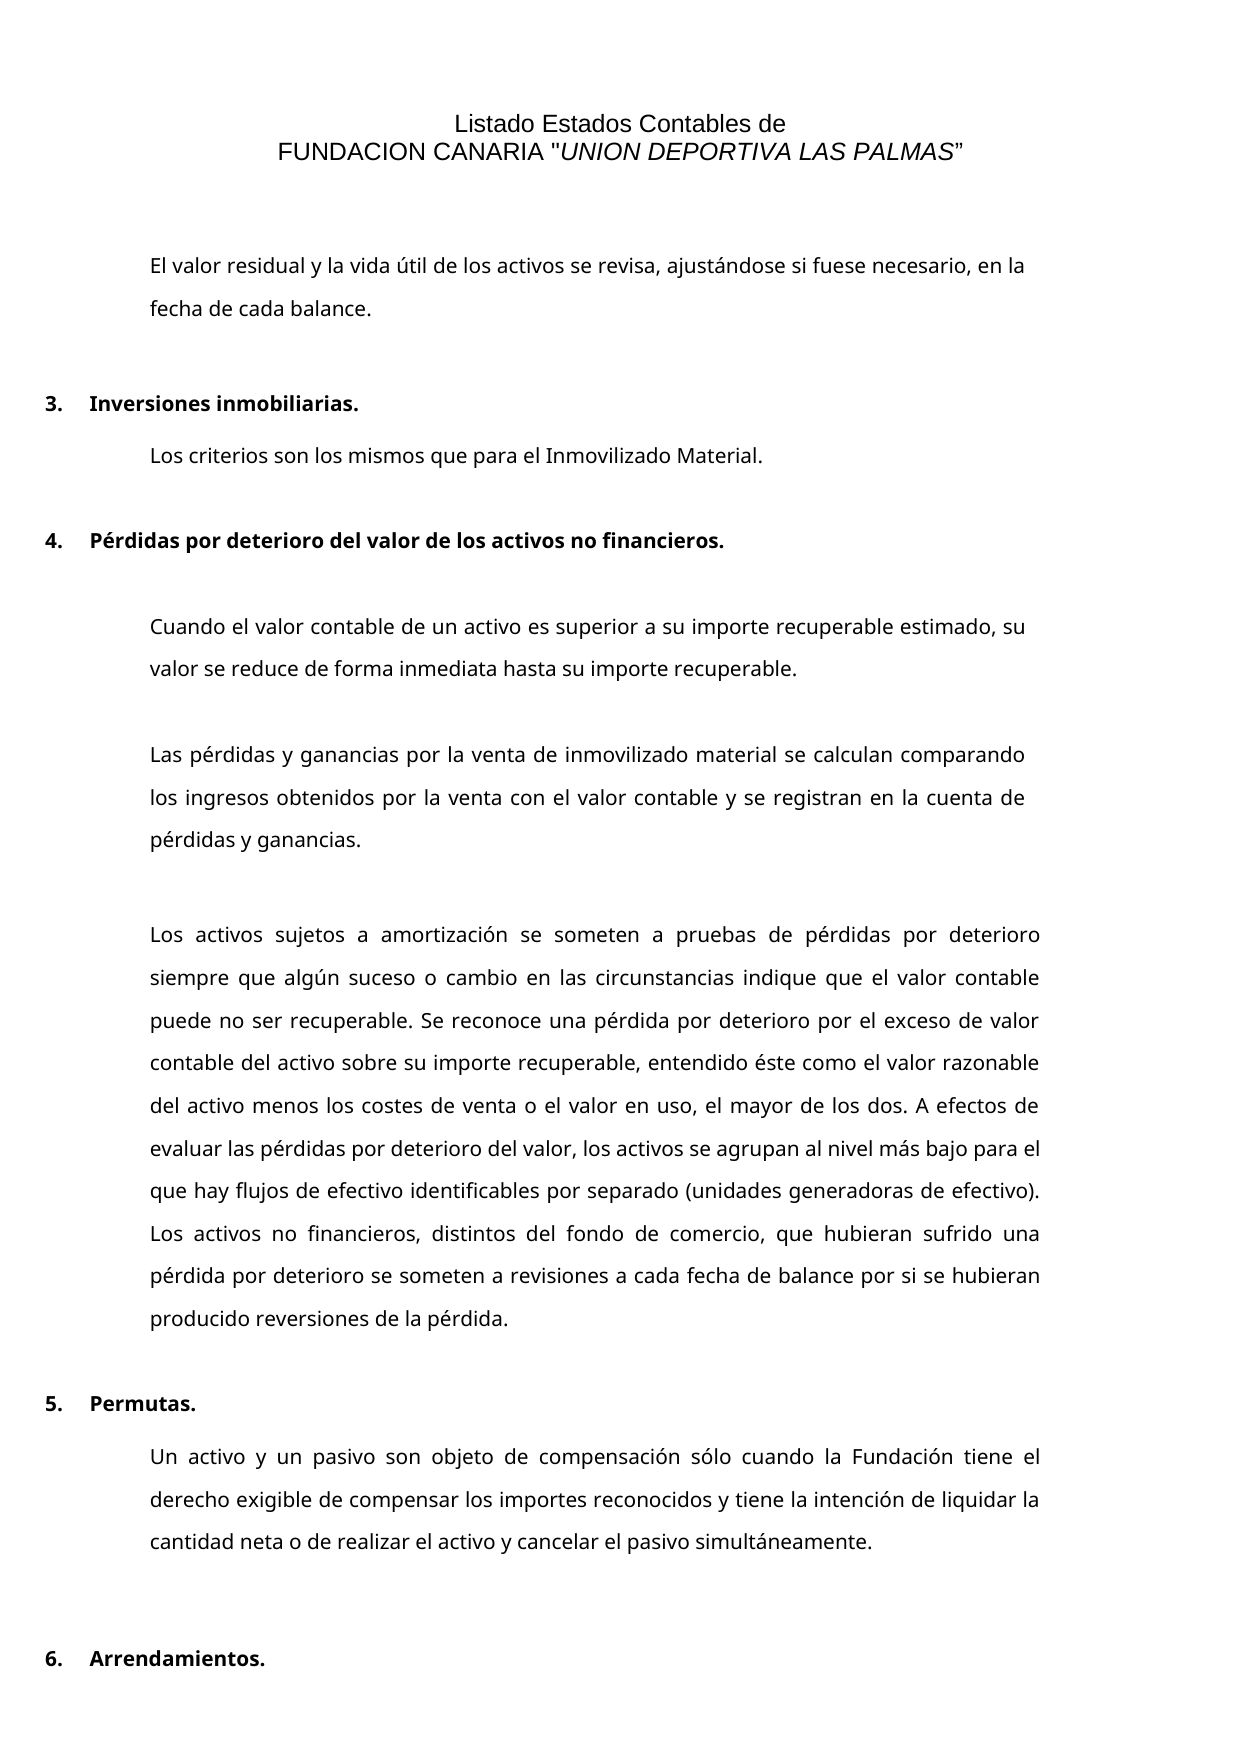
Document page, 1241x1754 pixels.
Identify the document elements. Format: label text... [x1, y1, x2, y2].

list Inversiones inmobiliarias. [45, 389, 1120, 417]
text El valor residual y la vida útil de los activos se revisa, ajustándose si fuese necesario, en la fecha de cada balance. [149, 251, 1027, 322]
list Pérdidas por deterioro del valor de los activos no financieros. [45, 527, 1120, 555]
text Los criterios son los mismos que para el Inmovilizado Material. [149, 441, 994, 470]
text Las pérdidas y ganancias por la venta de inmovilizado material se calculan comparando los ingresos obtenidos por la venta con el valor contable y se registran en la cuenta de pérdidas y ganancias. [149, 740, 1027, 854]
text Cuando el valor contable de un activo es superior a su importe recuperable estimado, su valor se reduce de forma inmediata hasta su importe recuperable. [149, 612, 1027, 683]
list Arrendamientos. [45, 1644, 1120, 1672]
list Permutas. [45, 1389, 1120, 1418]
text Los activos sujetos a amortización se someten a pruebas de pérdidas por deterioro siempre que algún suceso o cambio en las circunstancias indique que el valor contable puede no ser recuperable. Se reconoce una pérdida por deterioro por el exceso de valor contable del activo sobre su importe recuperable, entendido éste como el valor razonable del activo menos los costes de venta o el valor en uso, el mayor de los dos. A efectos de evaluar las pérdidas por deterioro del valor, los activos se agrupan al nivel más bajo para el que hay flujos de efectivo identificables por separado (unidades generadoras de efectivo). Los activos no financieros, distintos del fondo de comercio, que hubieran sufrido una pérdida por deterioro se someten a revisiones a cada fecha de balance por si se hubieran producido reversiones de la pérdida. [149, 921, 1041, 1332]
text Un activo y un pasivo son objeto de compensación sólo cuando la Fundación tiene el derecho exigible de compensar los importes reconocidos y tiene la intención de liquidar la cantidad neta o de realizar el activo y cancelar el pasivo simultáneamente. [149, 1442, 1041, 1556]
